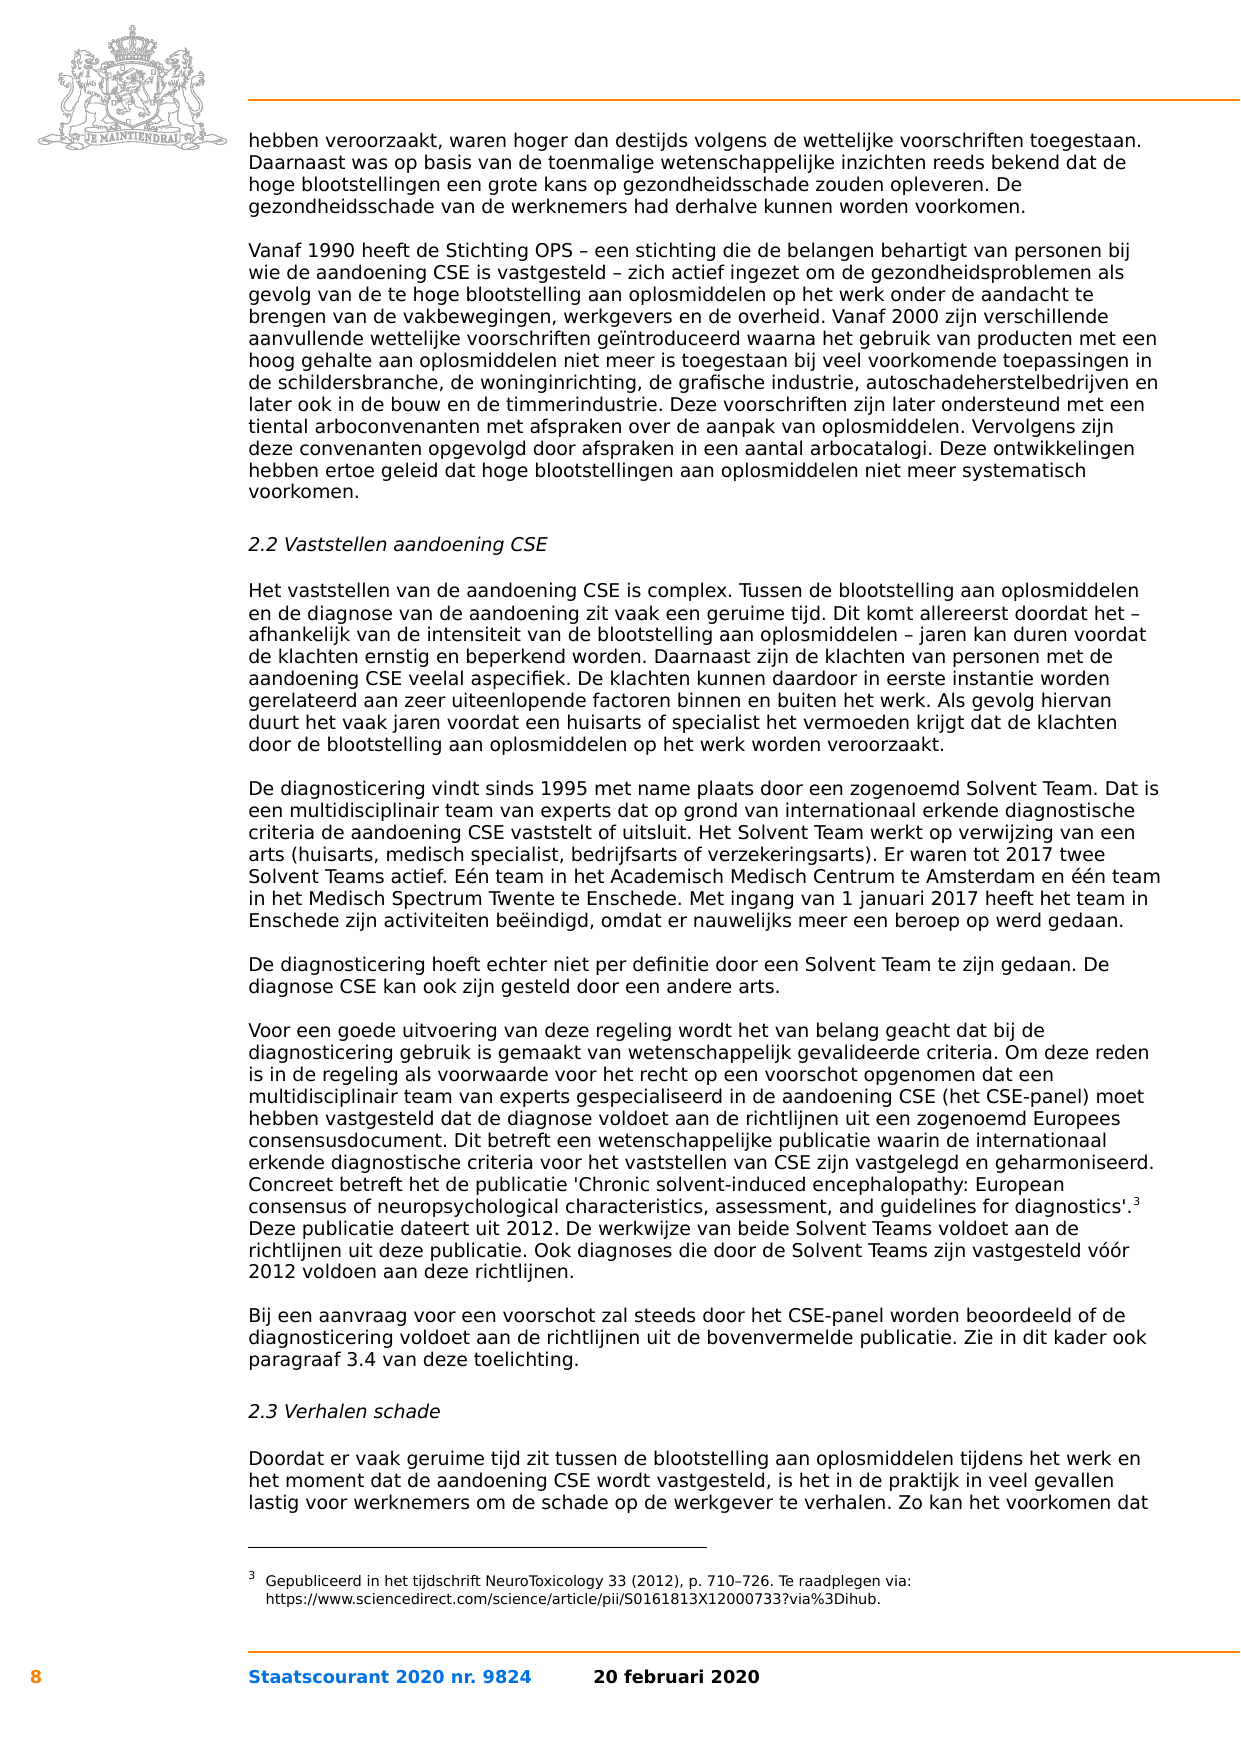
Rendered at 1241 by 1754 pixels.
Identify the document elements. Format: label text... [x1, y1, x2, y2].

text hebben veroorzaakt, waren hoger dan destijds volgens de wettelijke voorschriften toegestaan. Daarnaast was op basis van de toenmalige wetenschappelijke inzichten reeds bekend dat de hoge blootstellingen een grote kans op gezondheidsschade zouden opleveren. De gezondheidsschade van de werknemers had derhalve kunnen worden voorkomen. [248, 130, 1163, 218]
text Vanaf 1990 heeft de Stichting OPS – een stichting die de belangen behartigt van personen bij wie de aandoening CSE is vastgesteld – zich actief ingezet om de gezondheidsproblemen als gevolg van de te hoge blootstelling aan oplosmiddelen op het werk onder de aandacht te brengen van de vakbewegingen, werkgevers en de overheid. Vanaf 2000 zijn verschillende aanvullende wettelijke voorschriften geïntroduceerd waarna het gebruik van producten met een hoog gehalte aan oplosmiddelen niet meer is toegestaan bij veel voorkomende toepassingen in de schildersbranche, de woninginrichting, de grafische industrie, autoschadeherstelbedrijven en later ook in de bouw en de timmerindustrie. Deze voorschriften zijn later ondersteund met een tiental arboconvenanten met afspraken over de aanpak van oplosmiddelen. Vervolgens zijn deze convenanten opgevolgd door afspraken in een aantal arbocatalogi. Deze ontwikkelingen hebben ertoe geleid dat hoge blootstellingen aan oplosmiddelen niet meer systematisch voorkomen. [248, 240, 1163, 503]
text De diagnosticering hoeft echter niet per definitie door een Solvent Team te zijn gedaan. De diagnose CSE kan ook zijn gesteld door een andere arts. [248, 954, 1163, 998]
text Bij een aanvraag voor een voorschot zal steeds door het CSE-panel worden beoordeeld of de diagnosticering voldoet aan de richtlijnen uit de bovenvermelde publicatie. Zie in dit kader ook paragraaf 3.4 van deze toelichting. [248, 1305, 1163, 1371]
text Voor een goede uitvoering van deze regeling wordt het van belang geacht dat bij de diagnosticering gebruik is gemaakt van wetenschappelijk gevalideerde criteria. Om deze reden is in de regeling als voorwaarde voor het recht op een voorschot opgenomen dat een multidisciplinair team van experts gespecialiseerd in de aandoening CSE (het CSE-panel) moet hebben vastgesteld dat de diagnose voldoet aan de richtlijnen uit een zogenoemd Europees consensusdocument. Dit betreft een wetenschappelijke publicatie waarin de internationaal erkende diagnostische criteria voor het vaststellen van CSE zijn vastgelegd en geharmoniseerd. Concreet betreft het de publicatie 'Chronic solvent-induced encephalopathy: European consensus of neuropsychological characteristics, assessment, and guidelines for diagnostics'. Deze publicatie dateert uit 2012. De werkwijze van beide Solvent Teams voldoet aan de richtlijnen uit deze publicatie. Ook diagnoses die door de Solvent Teams zijn vastgesteld vóór 2012 voldoen aan deze richtlijnen. [248, 1020, 1163, 1283]
picture [38, 25, 227, 150]
subtitle 2.3 Verhalen schade [248, 1401, 1163, 1423]
text De diagnosticering vindt sinds 1995 met name plaats door een zogenoemd Solvent Team. Dat is een multidisciplinair team van experts dat op grond van internationaal erkende diagnostische criteria de aandoening CSE vaststelt of uitsluit. Het Solvent Team werkt op verwijzing van een arts (huisarts, medisch specialist, bedrijfsarts of verzekeringsarts). Er waren tot 2017 twee Solvent Teams actief. Eén team in het Academisch Medisch Centrum te Amsterdam en één team in het Medisch Spectrum Twente te Enschede. Met ingang van 1 januari 2017 heeft het team in Enschede zijn activiteiten beëindigd, omdat er nauwelijks meer een beroep op werd gedaan. [248, 778, 1163, 932]
text Gepubliceerd in het tijdschrift NeuroToxicology 33 (2012), p. 710–726. Te raadplegen via: https://www.sciencedirect.com/science/article/pii/S0161813X12000733?via%3Dihub. [248, 1569, 1163, 1608]
subtitle 2.2 Vaststellen aandoening CSE [248, 533, 1163, 555]
text Doordat er vaak geruime tijd zit tussen de blootstelling aan oplosmiddelen tijdens het werk en het moment dat de aandoening CSE wordt vastgesteld, is het in de praktijk in veel gevallen lastig voor werknemers om de schade op de werkgever te verhalen. Zo kan het voorkomen dat [248, 1448, 1163, 1514]
text Het vaststellen van de aandoening CSE is complex. Tussen de blootstelling aan oplosmiddelen en de diagnose van de aandoening zit vaak een geruime tijd. Dit komt allereerst doordat het – afhankelijk van de intensiteit van de blootstelling aan oplosmiddelen – jaren kan duren voordat de klachten ernstig en beperkend worden. Daarnaast zijn de klachten van personen met de aandoening CSE veelal aspecifiek. De klachten kunnen daardoor in eerste instantie worden gerelateerd aan zeer uiteenlopende factoren binnen en buiten het werk. Als gevolg hiervan duurt het vaak jaren voordat een huisarts of specialist het vermoeden krijgt dat de klachten door de blootstelling aan oplosmiddelen op het werk worden veroorzaakt. [248, 580, 1163, 756]
